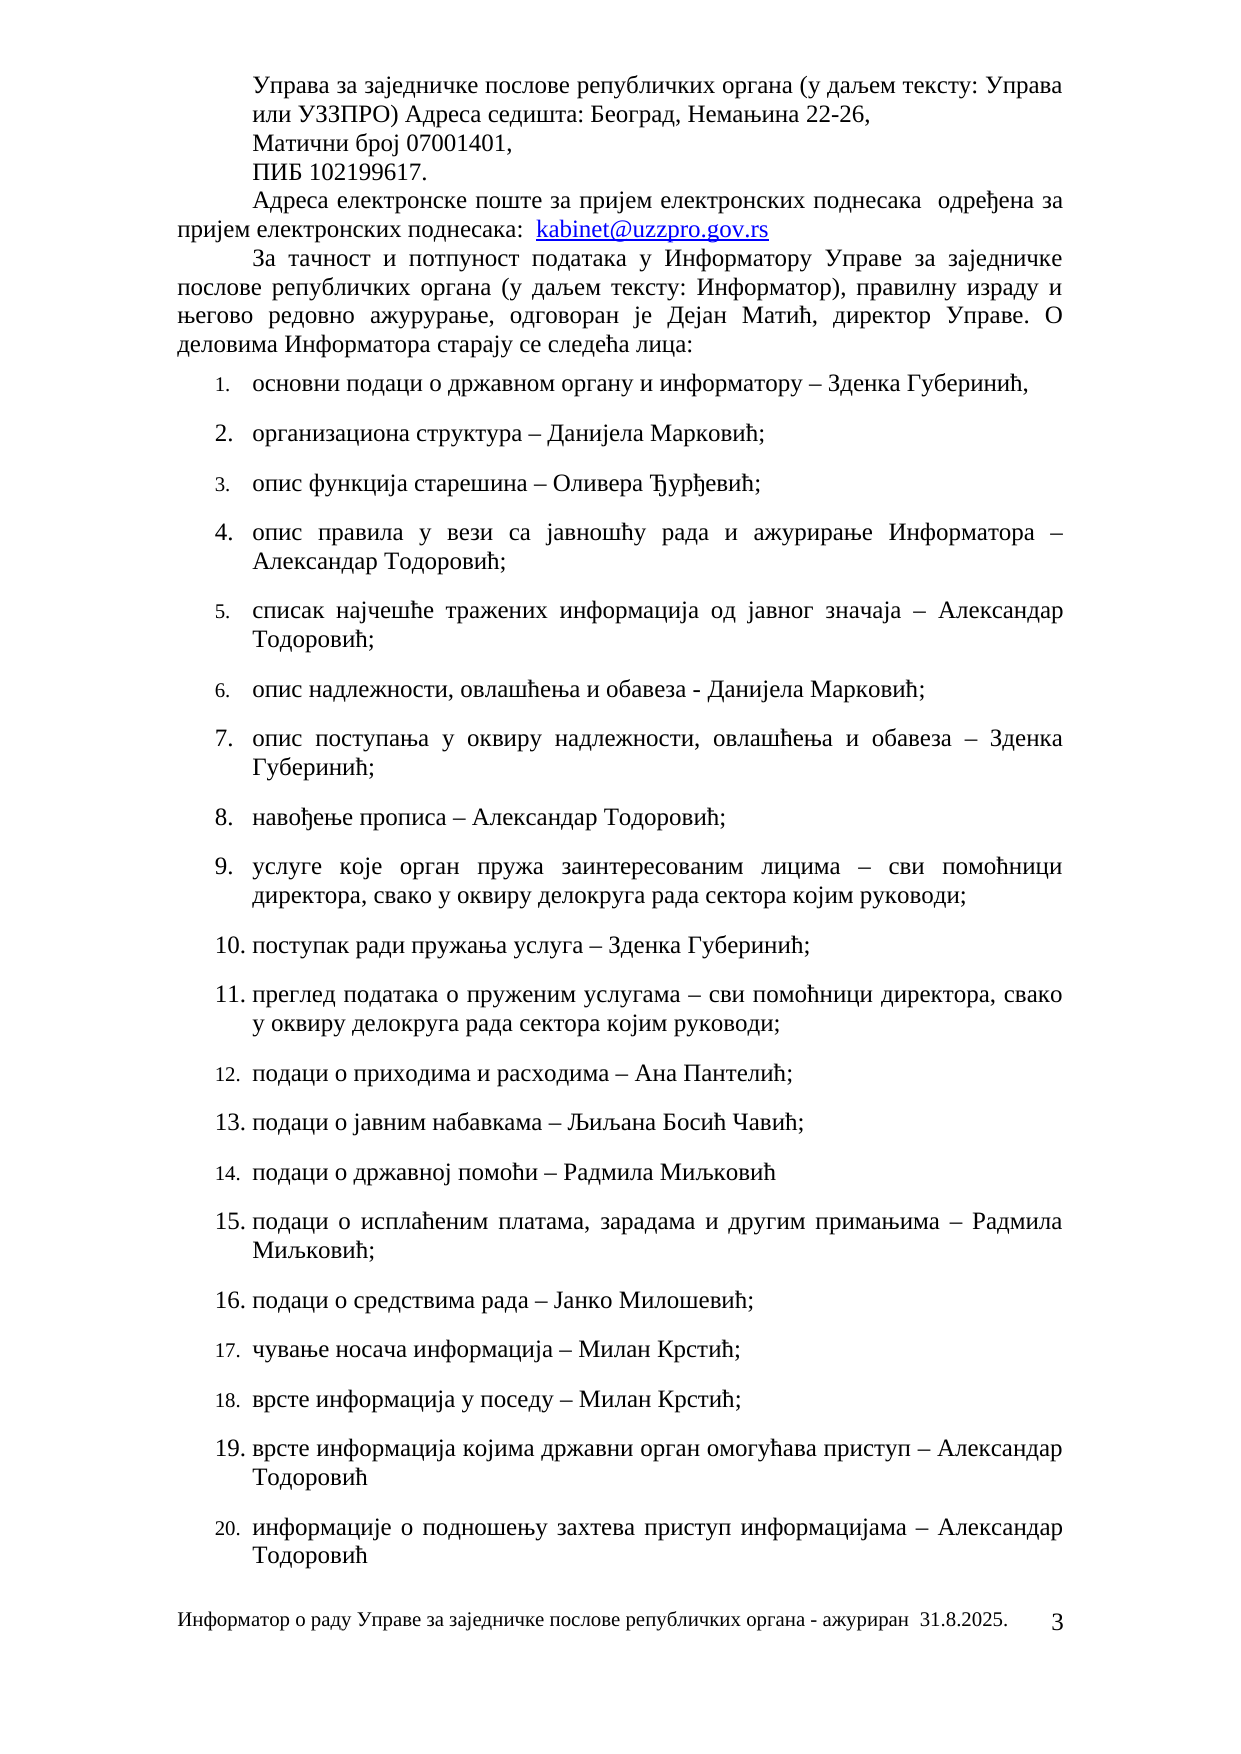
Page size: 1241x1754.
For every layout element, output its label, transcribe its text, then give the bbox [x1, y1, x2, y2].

list врсте информација којима државни орган омогућава приступ – Александар Тодоровић [214, 1433, 1063, 1491]
list опис надлежности, овлашћења и обавеза - Данијела Марковић; [214, 674, 1063, 703]
list списак најчешће тражених информација од јавног значаја – Александар Тодоровић; [214, 596, 1063, 653]
list навођење прописа – Александар Тодоровић; [214, 802, 1063, 831]
list подаци о исплаћеним платама, зарадама и другим примањима – Радмила Миљковић; [214, 1206, 1063, 1264]
list подаци о средствима рада – Јанко Милошевић; [214, 1285, 1063, 1313]
list опис правила у вези са јавношћу рада и ажурирање Информатора – Александар Тодоровић; [214, 517, 1063, 575]
list основни подаци о државном органу и информатору – Зденка Губеринић, [214, 368, 1063, 397]
list услуге које орган пружа заинтересованим лицима – сви помоћници директора, свако у оквиру делокруга рада сектора којим руководи; [214, 851, 1063, 909]
list поступак ради пружања услуга – Зденка Губеринић; [214, 930, 1063, 958]
list преглед података о пруженим услугама – сви помоћници директора, свако у оквиру делокруга рада сектора којим руководи; [214, 979, 1063, 1037]
list организациона структура – Данијела Марковић; [214, 418, 1063, 447]
list опис поступања у оквиру надлежности, овлашћења и обавеза – Зденка Губеринић; [214, 723, 1063, 781]
text ПИБ 102199617. [252, 157, 1063, 186]
text Управа за заједничке послове републичких органа (у даљем тексту: Управа или УЗЗПРО) Адреса седишта: Београд, Немањина 22-26, [252, 71, 1063, 128]
list информације о подношењу захтева приступ информацијама – Александар Тодоровић [214, 1512, 1063, 1569]
list врсте информација у поседу – Милан Крстић; [214, 1384, 1063, 1413]
list подаци о јавним набавкама – Љиљана Босић Чавић; [214, 1107, 1063, 1136]
list подаци о приходима и расходима – Ана Пантелић; [214, 1058, 1063, 1086]
list опис функција старешина – Оливера Ђурђевић; [214, 468, 1063, 496]
text За тачност и потпуност података у Информатору Управе за заједничке послове републичких органа (у даљем тексту: Информатор), правилну израду и његово редовно ажурурање, одговоран је Дејан Матић, директор Управе. О деловима Информатора старају се следећа лица: [177, 243, 1063, 358]
list подаци о државној помоћи – Радмила Миљковић [214, 1157, 1063, 1186]
text Матични број 07001401, [252, 128, 1063, 157]
list чување носача информација – Милан Крстић; [214, 1334, 1063, 1363]
text Адреса електронске поште за пријем електронских поднесака одређена за пријем електронских поднесака: kabinet@uzzpro.gov.rs [177, 186, 1063, 243]
